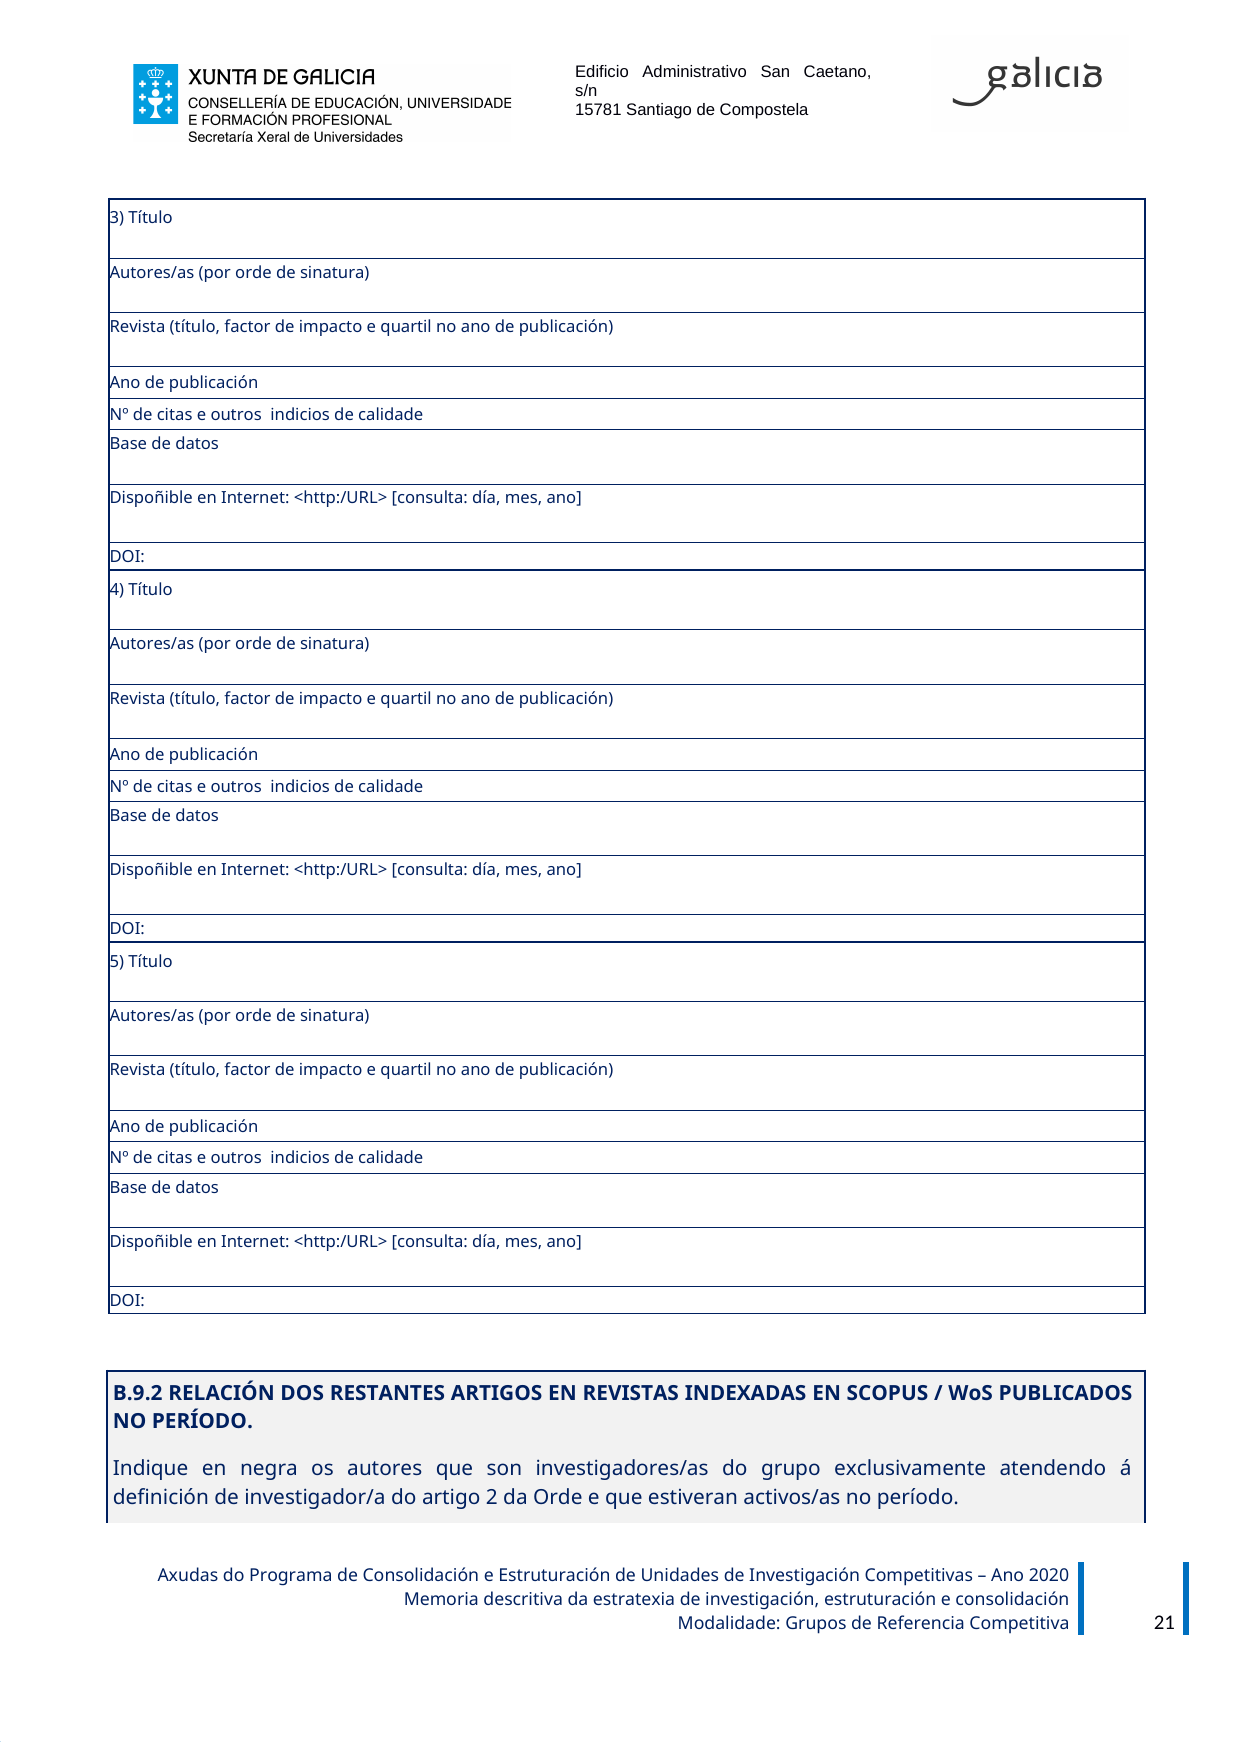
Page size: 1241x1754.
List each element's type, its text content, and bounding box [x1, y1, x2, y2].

table_cell Autores/as (por orde de sinatura) [110, 259, 1144, 312]
table_cell Ano de publicación [110, 1111, 1144, 1141]
table_cell DOI: [110, 543, 1144, 569]
table_cell Revista (título, factor de impacto e quartil no ano de publicación) [110, 313, 1144, 366]
table_cell Nº de citas e outros indicios de calidade [110, 1142, 1144, 1173]
table_cell Nº de citas e outros indicios de calidade [110, 771, 1144, 801]
table_cell Ano de publicación [110, 367, 1144, 398]
table_cell 3) Título [110, 200, 1144, 258]
table_cell Base de datos [110, 802, 1144, 855]
table_cell 4) Título [110, 571, 1144, 629]
table_cell Dispoñible en Internet: <http:/URL> [consulta: día, mes, ano] [110, 856, 1144, 914]
table_cell Base de datos [110, 430, 1144, 483]
table_cell Dispoñible en Internet: <http:/URL> [consulta: día, mes, ano] [110, 1228, 1144, 1286]
table_cell Autores/as (por orde de sinatura) [110, 1002, 1144, 1055]
table_header B.9.2 RELACIÓN DOS RESTANTES ARTIGOS EN REVISTAS INDEXADAS EN SCOPUS / WoS PUBLICADOS NO PERÍODO. Indique en negra os autores que son investigadores/as do grupo exclusivamente atendendo á definición de investigador/a do artigo 2 da Orde e que estiveran activos/as no período. [108, 1372, 1144, 1523]
table_cell 5) Título [110, 943, 1144, 1001]
table_cell Revista (título, factor de impacto e quartil no ano de publicación) [110, 1056, 1144, 1110]
table_cell Dispoñible en Internet: <http:/URL> [consulta: día, mes, ano] [110, 485, 1144, 542]
table_cell Nº de citas e outros indicios de calidade [110, 399, 1144, 429]
table_cell Ano de publicación [110, 739, 1144, 769]
table_cell DOI: [110, 915, 1144, 941]
table_cell DOI: [110, 1287, 1144, 1313]
table_cell Base de datos [110, 1174, 1144, 1227]
table_cell Revista (título, factor de impacto e quartil no ano de publicación) [110, 685, 1144, 738]
table_cell Autores/as (por orde de sinatura) [110, 630, 1144, 684]
